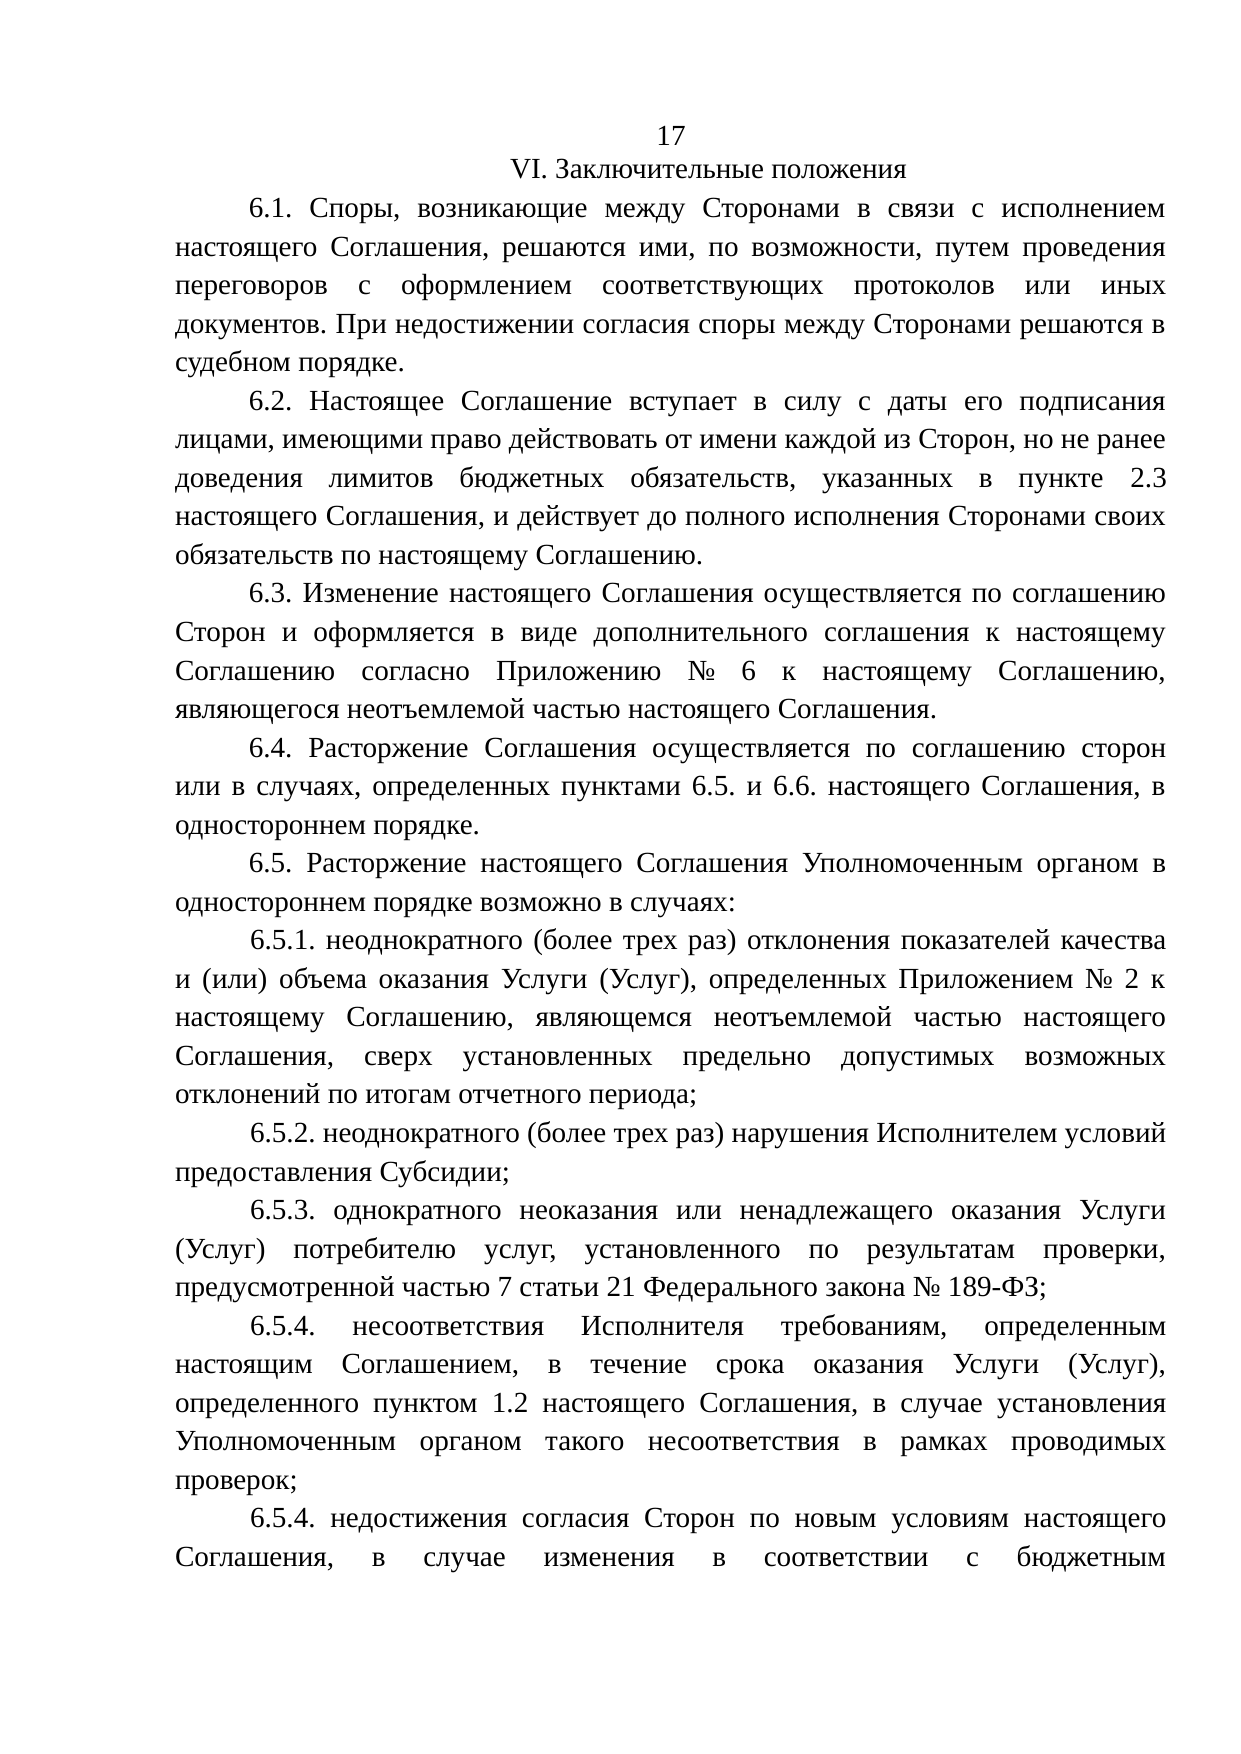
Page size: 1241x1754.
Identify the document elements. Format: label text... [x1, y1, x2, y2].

text 6.5.4. несоответствия Исполнителя требованиям, определенным настоящим Соглашением, в течение срока оказания Услуги (Услуг), определенного пунктом 1.2 настоящего Соглашения, в случае установления Уполномоченным органом такого несоответствия в рамках проводимых проверок; [175, 1308, 1167, 1496]
text 6.5.4. недостижения согласия Сторон по новым условиям настоящего Соглашения, в случае изменения в соответствии с бюджетным [175, 1501, 1167, 1573]
text 6.1. Споры, возникающие между Сторонами в связи с исполнением настоящего Соглашения, решаются ими, по возможности, путем проведения переговоров с оформлением соответствующих протоколов или иных документов. При недостижении согласия споры между Сторонами решаются в судебном порядке. [175, 190, 1167, 378]
text 6.4. Расторжение Соглашения осуществляется по соглашению сторон или в случаях, определенных пунктами 6.5. и 6.6. настоящего Соглашения, в одностороннем порядке. [175, 730, 1167, 840]
text 6.5.3. однократного неоказания или ненадлежащего оказания Услуги (Услуг) потребителю услуг, установленного по результатам проверки, предусмотренной частью 7 статьи 21 Федерального закона № 189-ФЗ; [175, 1192, 1167, 1303]
subtitle VI. Заключительные положения [250, 152, 1167, 185]
text 6.5. Расторжение настоящего Соглашения Уполномоченным органом в одностороннем порядке возможно в случаях: [175, 845, 1167, 917]
text 6.3. Изменение настоящего Соглашения осуществляется по соглашению Сторон и оформляется в виде дополнительного соглашения к настоящему Соглашению согласно Приложению № 6 к настоящему Соглашению, являющегося неотъемлемой частью настоящего Соглашения. [175, 576, 1167, 725]
text 6.5.1. неоднократного (более трех раз) отклонения показателей качества и (или) объема оказания Услуги (Услуг), определенных Приложением № 2 к настоящему Соглашению, являющемся неотъемлемой частью настоящего Соглашения, сверх установленных предельно допустимых возможных отклонений по итогам отчетного периода; [175, 922, 1167, 1110]
text 6.2. Настоящее Соглашение вступает в силу с даты его подписания лицами, имеющими право действовать от имени каждой из Сторон, но не ранее доведения лимитов бюджетных обязательств, указанных в пункте 2.3 настоящего Соглашения, и действует до полного исполнения Сторонами своих обязательств по настоящему Соглашению. [175, 383, 1167, 571]
text 6.5.2. неоднократного (более трех раз) нарушения Исполнителем условий предоставления Субсидии; [175, 1115, 1167, 1187]
